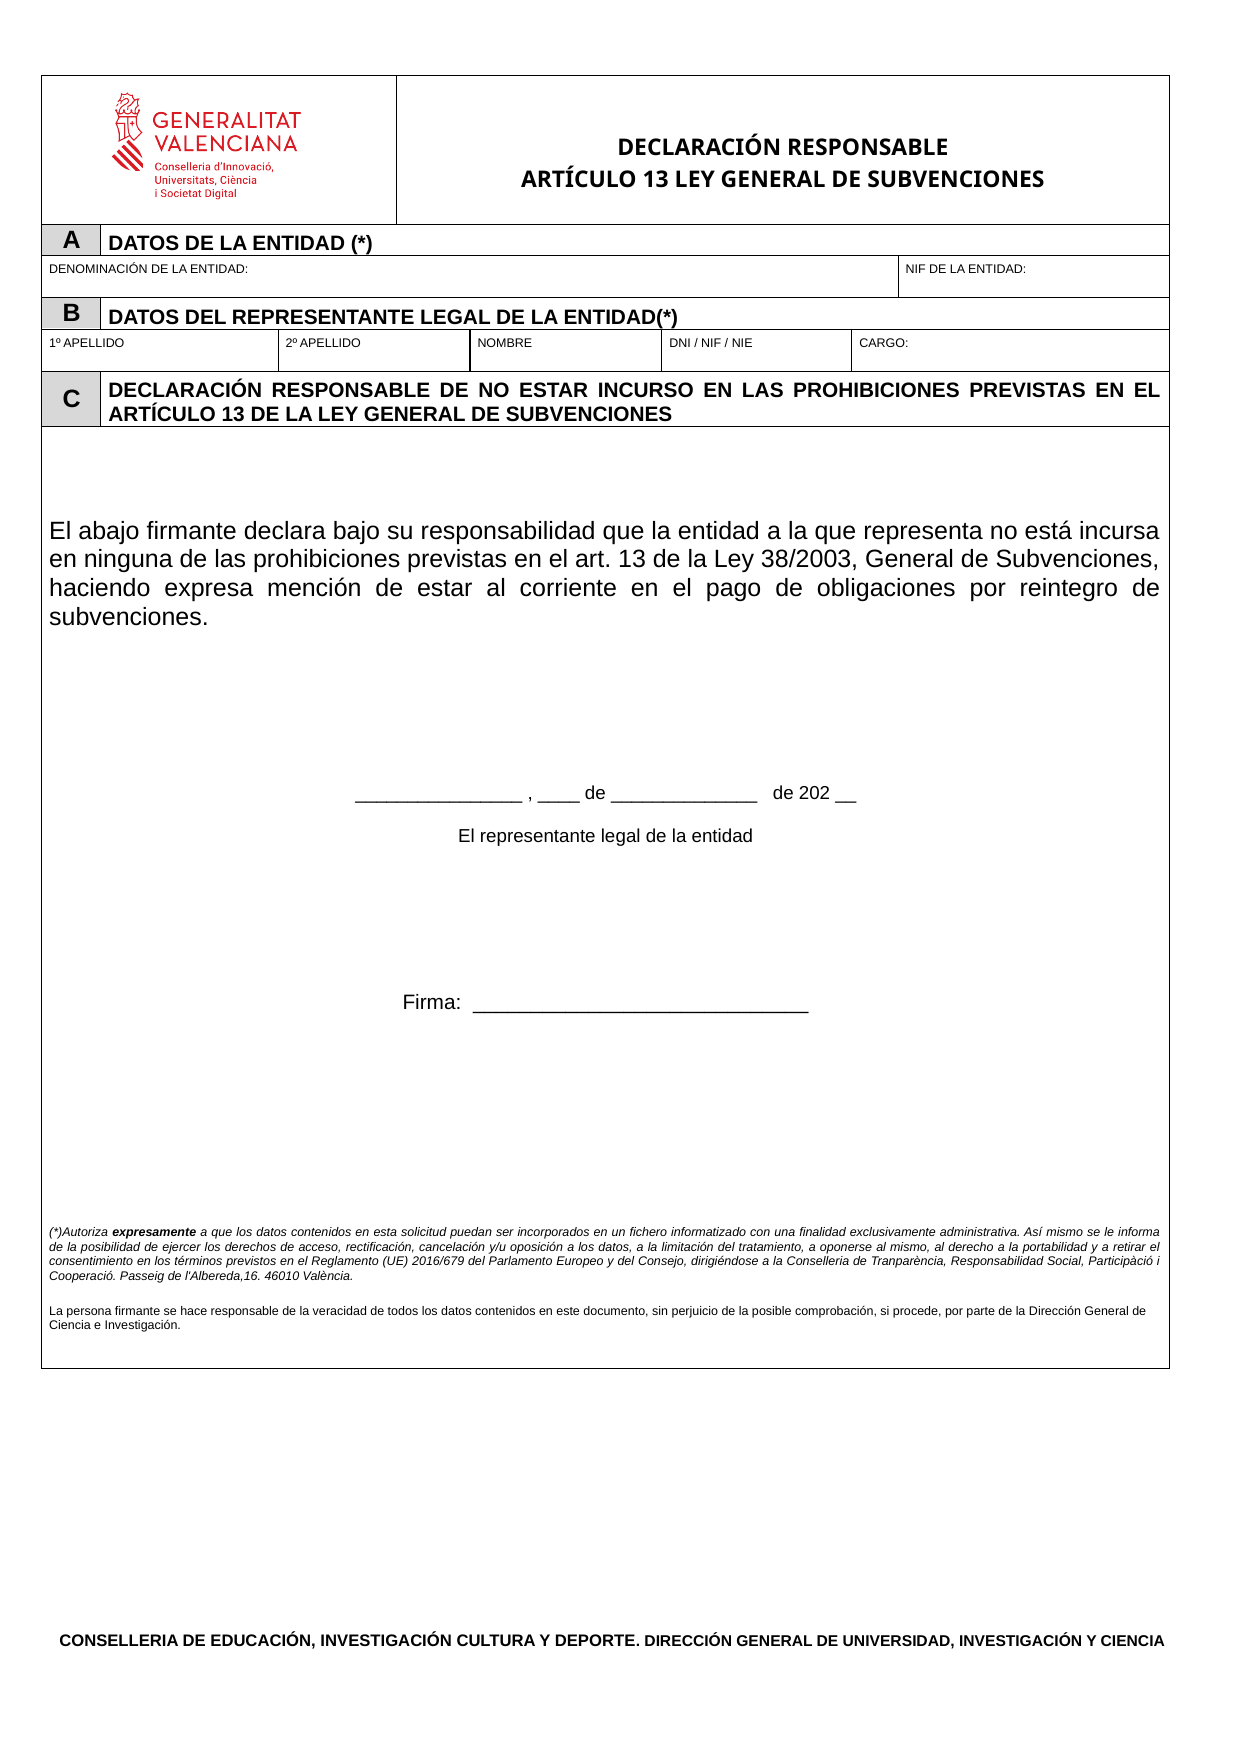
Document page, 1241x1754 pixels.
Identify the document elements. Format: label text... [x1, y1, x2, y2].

table_cell 2º APELLIDO [279, 330, 469, 371]
table_cell NIF DE LA ENTIDAD: [899, 256, 1169, 297]
table_cell El abajo firmante declara bajo su responsabilidad que la entidad a la que representa no está incursa en ninguna de las prohibiciones previstas en el art. 13 de la Ley 38/2003, General de Subvenciones, haciendo expresa mención de estar al corriente en el pago de obligaciones por reintegro de subvenciones. ________________ , ____ de ______________ de 202 __ El representante legal de la entidad Firma: _____________________________ (*)Autoriza expresamente a que los datos contenidos en esta solicitud puedan ser incorporados en un fichero informatizado con una finalidad exclusivamente administrativa. Así mismo se le informa de la posibilidad de ejercer los derechos de acceso, rectificación, cancelación y/u oposición a los datos, a la limitación del tratamiento, a oponerse al mismo, al derecho a la portabilidad y a retirar el consentimiento en los términos previstos en el Reglamento (UE) 2016/679 del Parlamento Europeo y del Consejo, dirigiéndose a la Conselleria de Tranparència, Responsabilidad Social, Participàció i Cooperació. Passeig de l'Albereda,16. 46010 València. La persona firmante se hace responsable de la veracidad de todos los datos contenidos en este documento, sin perjuicio de la posible comprobación, si procede, por parte de la Dirección General de Ciencia e Investigación. [42, 427, 1169, 1368]
table_cell DATOS DEL REPRESENTANTE LEGAL DE LA ENTIDAD(*) [101, 298, 1169, 328]
table_header DECLARACIÓN RESPONSABLE ARTÍCULO 13 LEY GENERAL DE SUBVENCIONES [397, 76, 1169, 224]
table_cell DECLARACIÓN RESPONSABLE DE NO ESTAR INCURSO EN LAS PROHIBICIONES PREVISTAS EN EL ARTÍCULO 13 DE LA LEY GENERAL DE SUBVENCIONES [101, 372, 1169, 426]
table_cell 1º APELLIDO [42, 330, 278, 371]
table_cell NOMBRE [471, 330, 661, 371]
table_cell A [42, 225, 100, 255]
table_cell CARGO: [852, 330, 1169, 371]
table_cell DENOMINACIÓN DE LA ENTIDAD: [42, 256, 898, 297]
table_header [42, 76, 396, 224]
table_cell DATOS DE LA ENTIDAD (*) [101, 225, 1169, 255]
table_cell DNI / NIF / NIE [662, 330, 851, 371]
table_cell B [42, 298, 100, 328]
table_cell C [42, 372, 100, 426]
